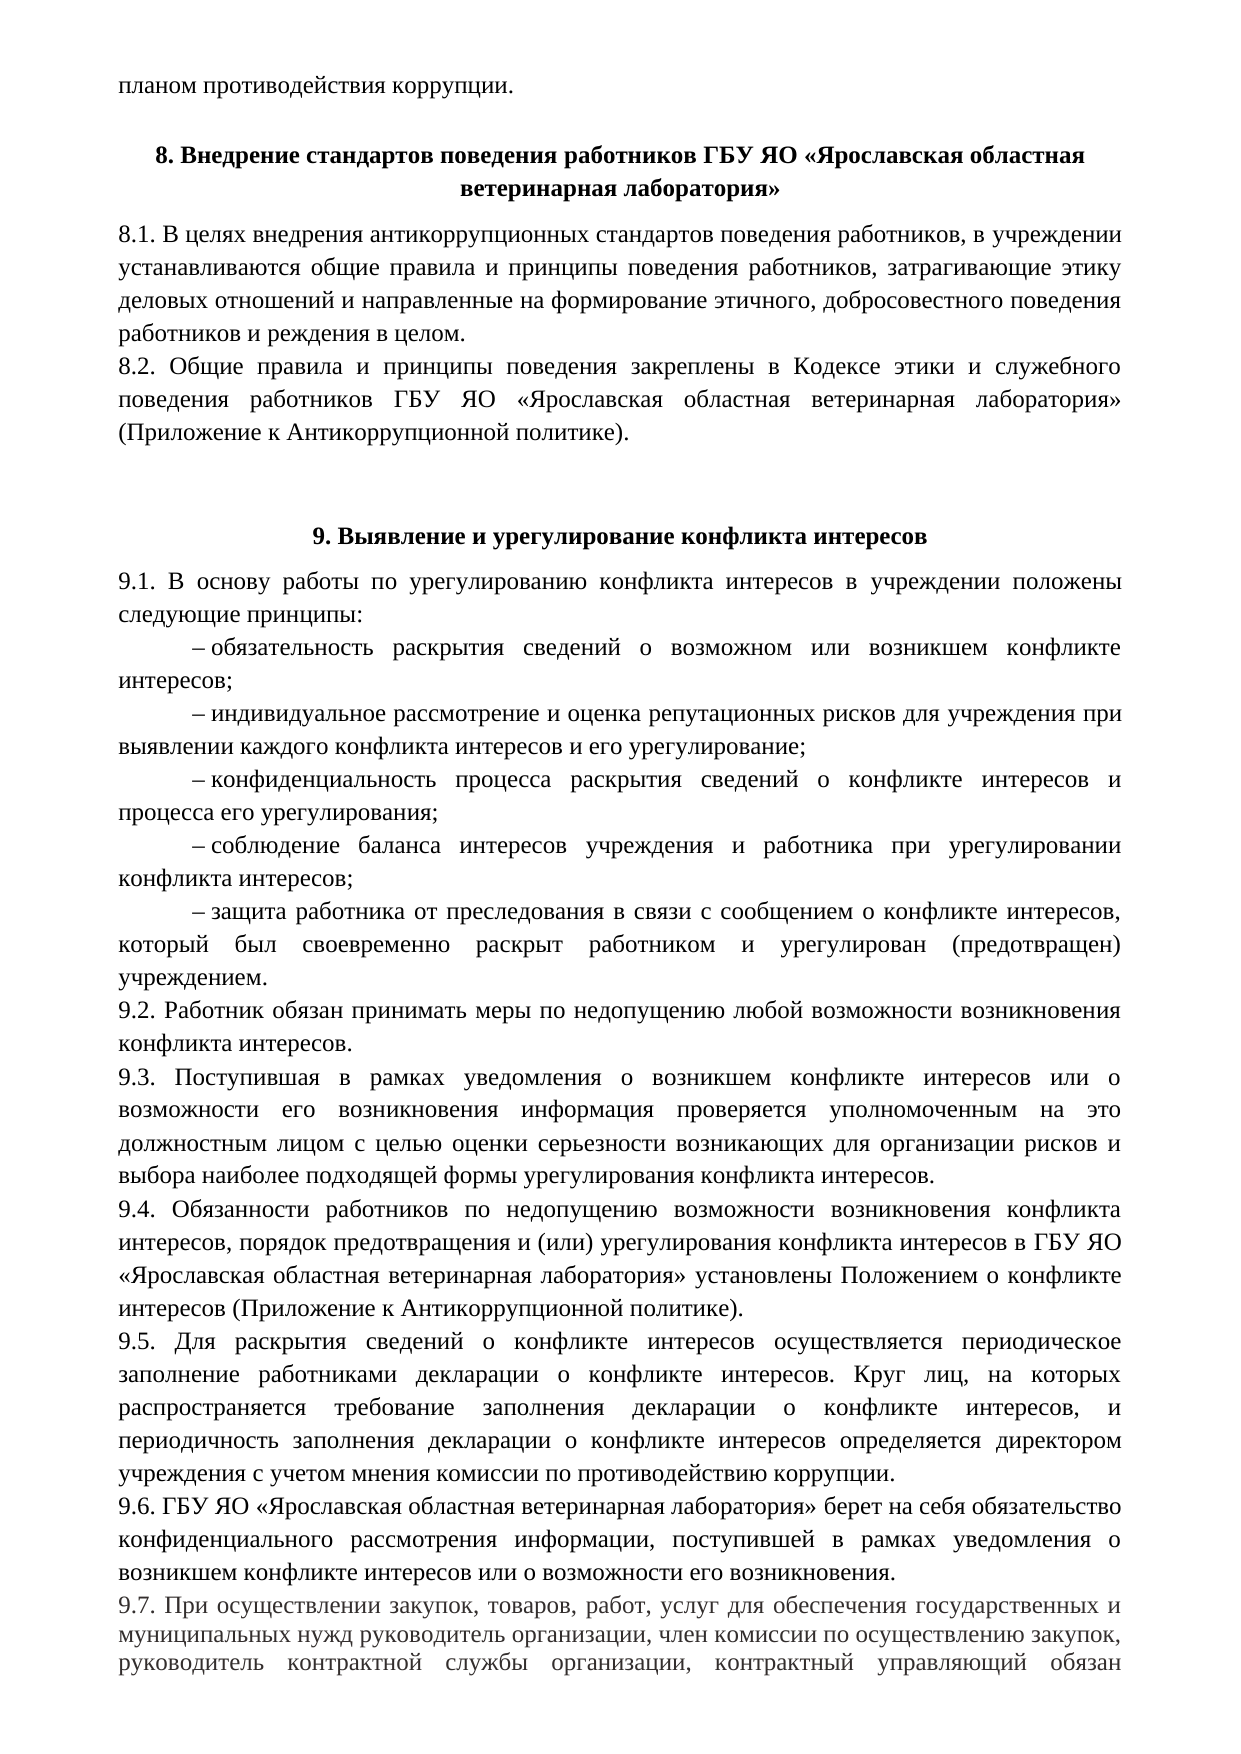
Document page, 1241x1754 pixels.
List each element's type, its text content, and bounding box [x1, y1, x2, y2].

list 9.6. ГБУ ЯО «Ярославская областная ветеринарная лаборатория» берет на себя обязательство конфиденциального рассмотрения информации, поступившей в рамках уведомления о возникшем конфликте интересов или о возможности его возникновения. [81, 1491, 1122, 1586]
text – конфиденциальность процесса раскрытия сведений о конфликте интересов и процесса его урегулирования; [118, 764, 1122, 826]
list 9.3. Поступившая в рамках уведомления о возникшем конфликте интересов или о возможности его возникновения информация проверяется уполномоченным на это должностным лицом с целью оценки серьезности возникающих для организации рисков и выбора наиболее подходящей формы урегулирования конфликта интересов. [81, 1062, 1122, 1189]
text – соблюдение баланса интересов учреждения и работника при урегулировании конфликта интересов; [118, 830, 1122, 892]
list 9.4. Обязанности работников по недопущению возможности возникновения конфликта интересов, порядок предотвращения и (или) урегулирования конфликта интересов в ГБУ ЯО «Ярославская областная ветеринарная лаборатория» установлены Положением о конфликте интересов (Приложение к Антикоррупционной политике). [81, 1194, 1122, 1321]
list 9.5. Для раскрытия сведений о конфликте интересов осуществляется периодическое заполнение работниками декларации о конфликте интересов. Круг лиц, на которых распространяется требование заполнения декларации о конфликте интересов, и периодичность заполнения декларации о конфликте интересов определяется директором учреждения с учетом мнения комиссии по противодействию коррупции. [81, 1326, 1122, 1487]
list 9. Выявление и урегулирование конфликта интересов [81, 521, 1122, 549]
text – защита работника от преследования в связи с сообщением о конфликте интересов, который был своевременно раскрыт работником и урегулирован (предотвращен) учреждением. [118, 896, 1122, 991]
list 8.1. В целях внедрения антикоррупционных стандартов поведения работников, в учреждении устанавливаются общие правила и принципы поведения работников, затрагивающие этику деловых отношений и направленные на формирование этичного, добросовестного поведения работников и реждения в целом. [81, 219, 1122, 347]
list 8.2. Общие правила и принципы поведения закреплены в Кодексе этики и служебного поведения работников ГБУ ЯО «Ярославская областная ветеринарная лаборатория» (Приложение к Антикоррупционной политике). [81, 351, 1122, 446]
text – обязательность раскрытия сведений о возможном или возникшем конфликте интересов; [118, 632, 1122, 694]
list 9.2. Работник обязан принимать меры по недопущению любой возможности возникновения конфликта интересов. [81, 996, 1122, 1057]
list 8. Внедрение стандартов поведения работников ГБУ ЯО «Ярославская областная ветеринарная лаборатория» [81, 141, 1122, 202]
list 9.1. В основу работы по урегулированию конфликта интересов в учреждении положены следующие принципы: [81, 566, 1122, 628]
list 9.7. При осуществлении закупок, товаров, работ, услуг для обеспечения государственных и муниципальных нужд руководитель организации, член комиссии по осуществлению закупок, руководитель контрактной службы организации, контрактный управляющий обязан [118, 1590, 1122, 1676]
text – индивидуальное рассмотрение и оценка репутационных рисков для учреждения при выявлении каждого конфликта интересов и его урегулирование; [118, 698, 1122, 760]
list планом противодействия коррупции. [81, 70, 1122, 99]
